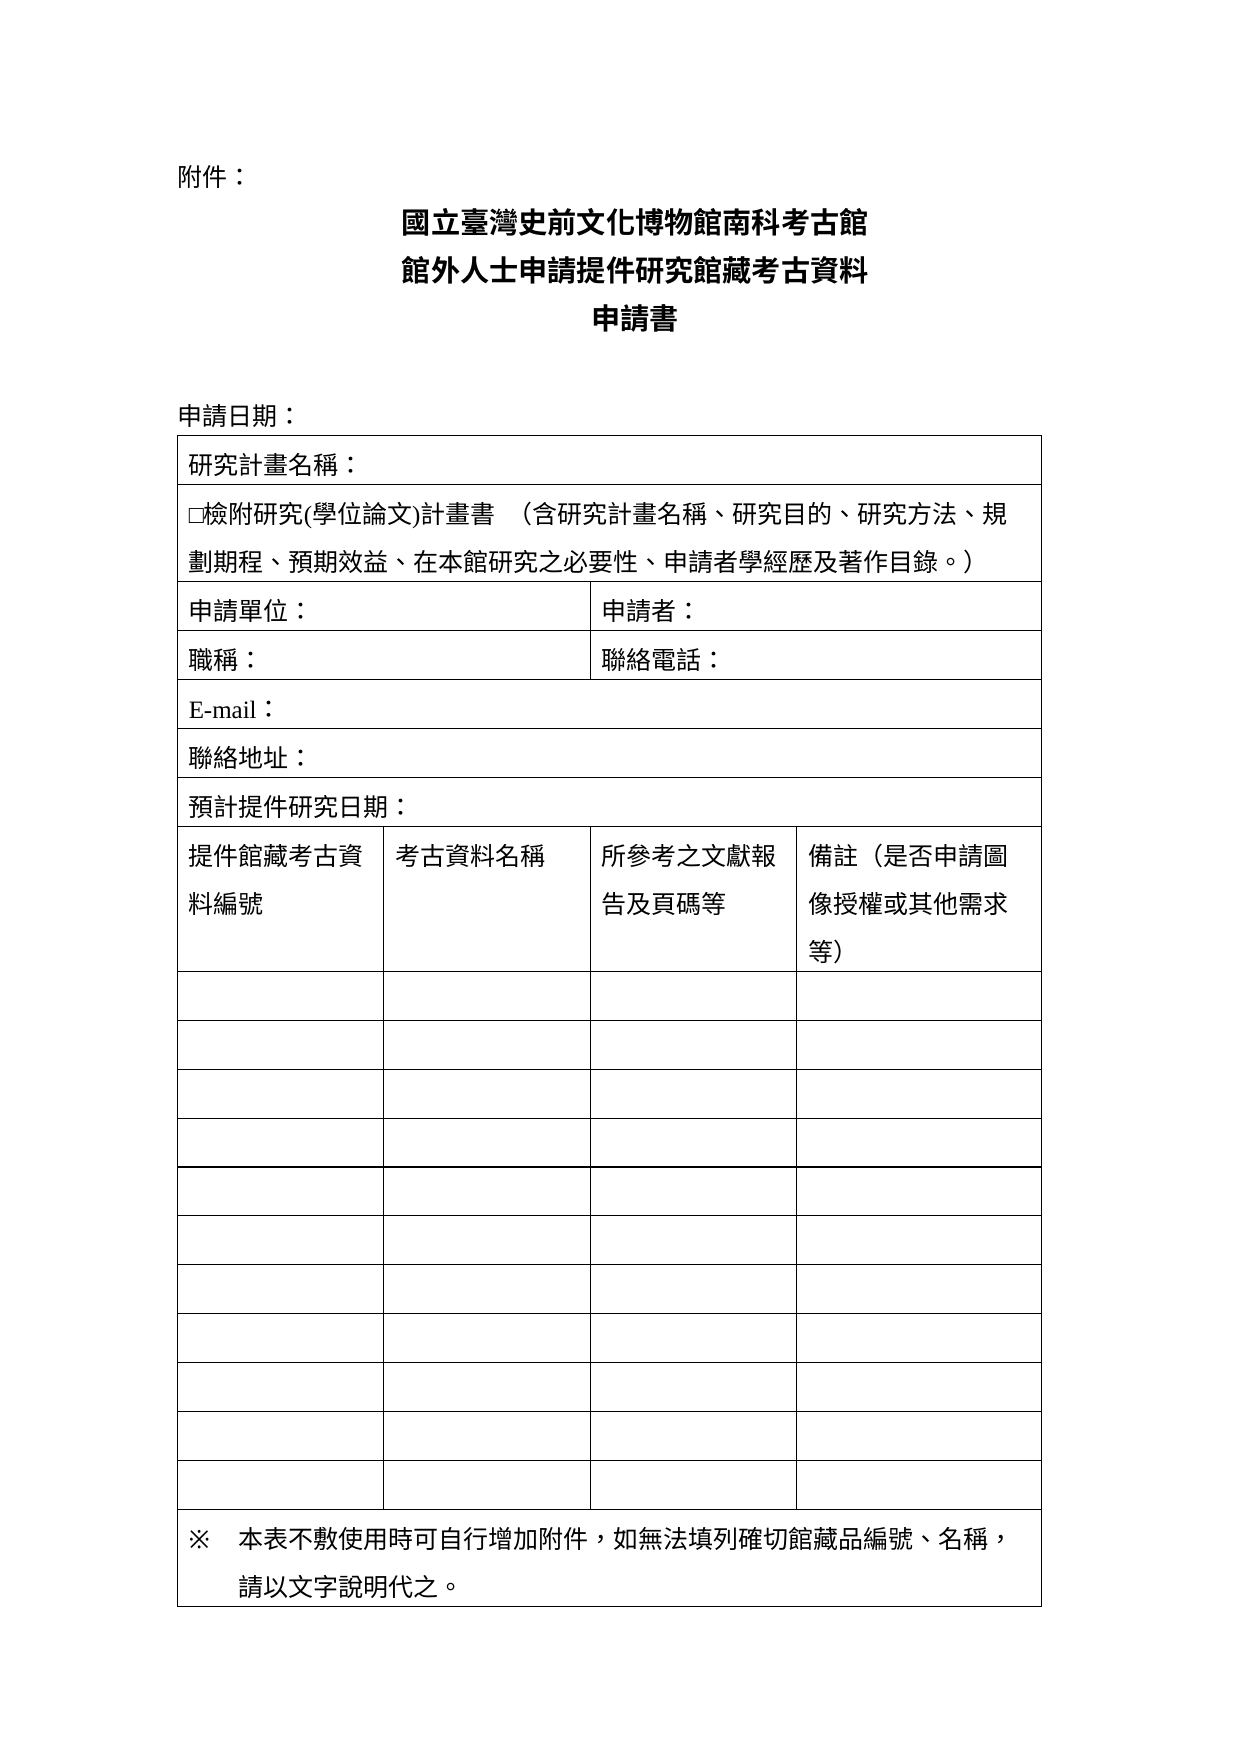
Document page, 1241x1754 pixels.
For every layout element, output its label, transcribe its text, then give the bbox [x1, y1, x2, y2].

table_cell [384, 1216, 590, 1264]
table_cell [797, 1070, 1041, 1117]
table_cell E-mail： [178, 680, 1041, 728]
table_cell [384, 1363, 590, 1411]
table_cell [797, 1021, 1041, 1068]
table_cell [591, 1265, 796, 1313]
table_header 研究計畫名稱： [178, 436, 1041, 484]
table_cell 提件館藏考古資料編號 [178, 827, 383, 971]
table_cell [178, 1461, 383, 1509]
table_cell [178, 1412, 383, 1460]
table_cell □檢附研究(學位論文)計畫書 （含研究計畫名稱、研究目的、研究方法、規劃期程、預期效益、在本館研究之必要性、申請者學經歷及著作目錄。） [178, 485, 1041, 581]
table_cell [591, 1412, 796, 1460]
table_cell [591, 1119, 796, 1166]
text 申請書 [177, 291, 1092, 339]
table_cell [384, 1168, 590, 1215]
table_cell [178, 972, 383, 1019]
table_cell [384, 1021, 590, 1068]
table_cell [384, 1070, 590, 1117]
table_cell [797, 1363, 1041, 1411]
text 申請日期： [177, 387, 1092, 435]
table_cell [384, 1314, 590, 1362]
table_cell [591, 1070, 796, 1117]
table_cell [178, 1216, 383, 1264]
table_cell 預計提件研究日期： [178, 778, 1041, 826]
table_cell [384, 1119, 590, 1166]
table_cell [797, 1265, 1041, 1313]
table_cell [591, 1168, 796, 1215]
table_cell [591, 1216, 796, 1264]
table_cell [591, 1363, 796, 1411]
table_cell [178, 1021, 383, 1068]
table_cell 考古資料名稱 [384, 827, 590, 971]
table_cell [178, 1070, 383, 1117]
table_cell [384, 1265, 590, 1313]
table_cell 備註（是否申請圖像授權或其他需求等） [797, 827, 1041, 971]
table_cell [591, 972, 796, 1019]
table_cell [384, 1412, 590, 1460]
table_cell 申請單位： [178, 582, 590, 630]
text 國立臺灣史前文化博物館南科考古館 [177, 196, 1092, 243]
text 館外人士申請提件研究館藏考古資料 [177, 243, 1092, 291]
table_cell [591, 1461, 796, 1509]
text 附件： [177, 148, 1092, 196]
table_cell [178, 1314, 383, 1362]
table_cell [178, 1119, 383, 1166]
table_cell [384, 972, 590, 1019]
table_cell [178, 1168, 383, 1215]
table_cell [797, 1461, 1041, 1509]
table_cell [797, 972, 1041, 1019]
table_cell 本表不敷使用時可自行增加附件，如無法填列確切館藏品編號、名稱，請以文字說明代之。 [178, 1510, 1041, 1606]
table_cell 聯絡地址： [178, 729, 1041, 777]
table_cell [591, 1314, 796, 1362]
table_cell [797, 1216, 1041, 1264]
table_cell [384, 1461, 590, 1509]
table_cell [178, 1363, 383, 1411]
table_cell [797, 1314, 1041, 1362]
table_cell [178, 1265, 383, 1313]
table_cell [797, 1119, 1041, 1166]
table_cell 聯絡電話： [591, 631, 1041, 679]
table_cell [591, 1021, 796, 1068]
table_cell 所參考之文獻報告及頁碼等 [591, 827, 796, 971]
table_cell 申請者： [591, 582, 1041, 630]
table_cell 職稱： [178, 631, 590, 679]
table_cell [797, 1412, 1041, 1460]
table_cell [797, 1168, 1041, 1215]
